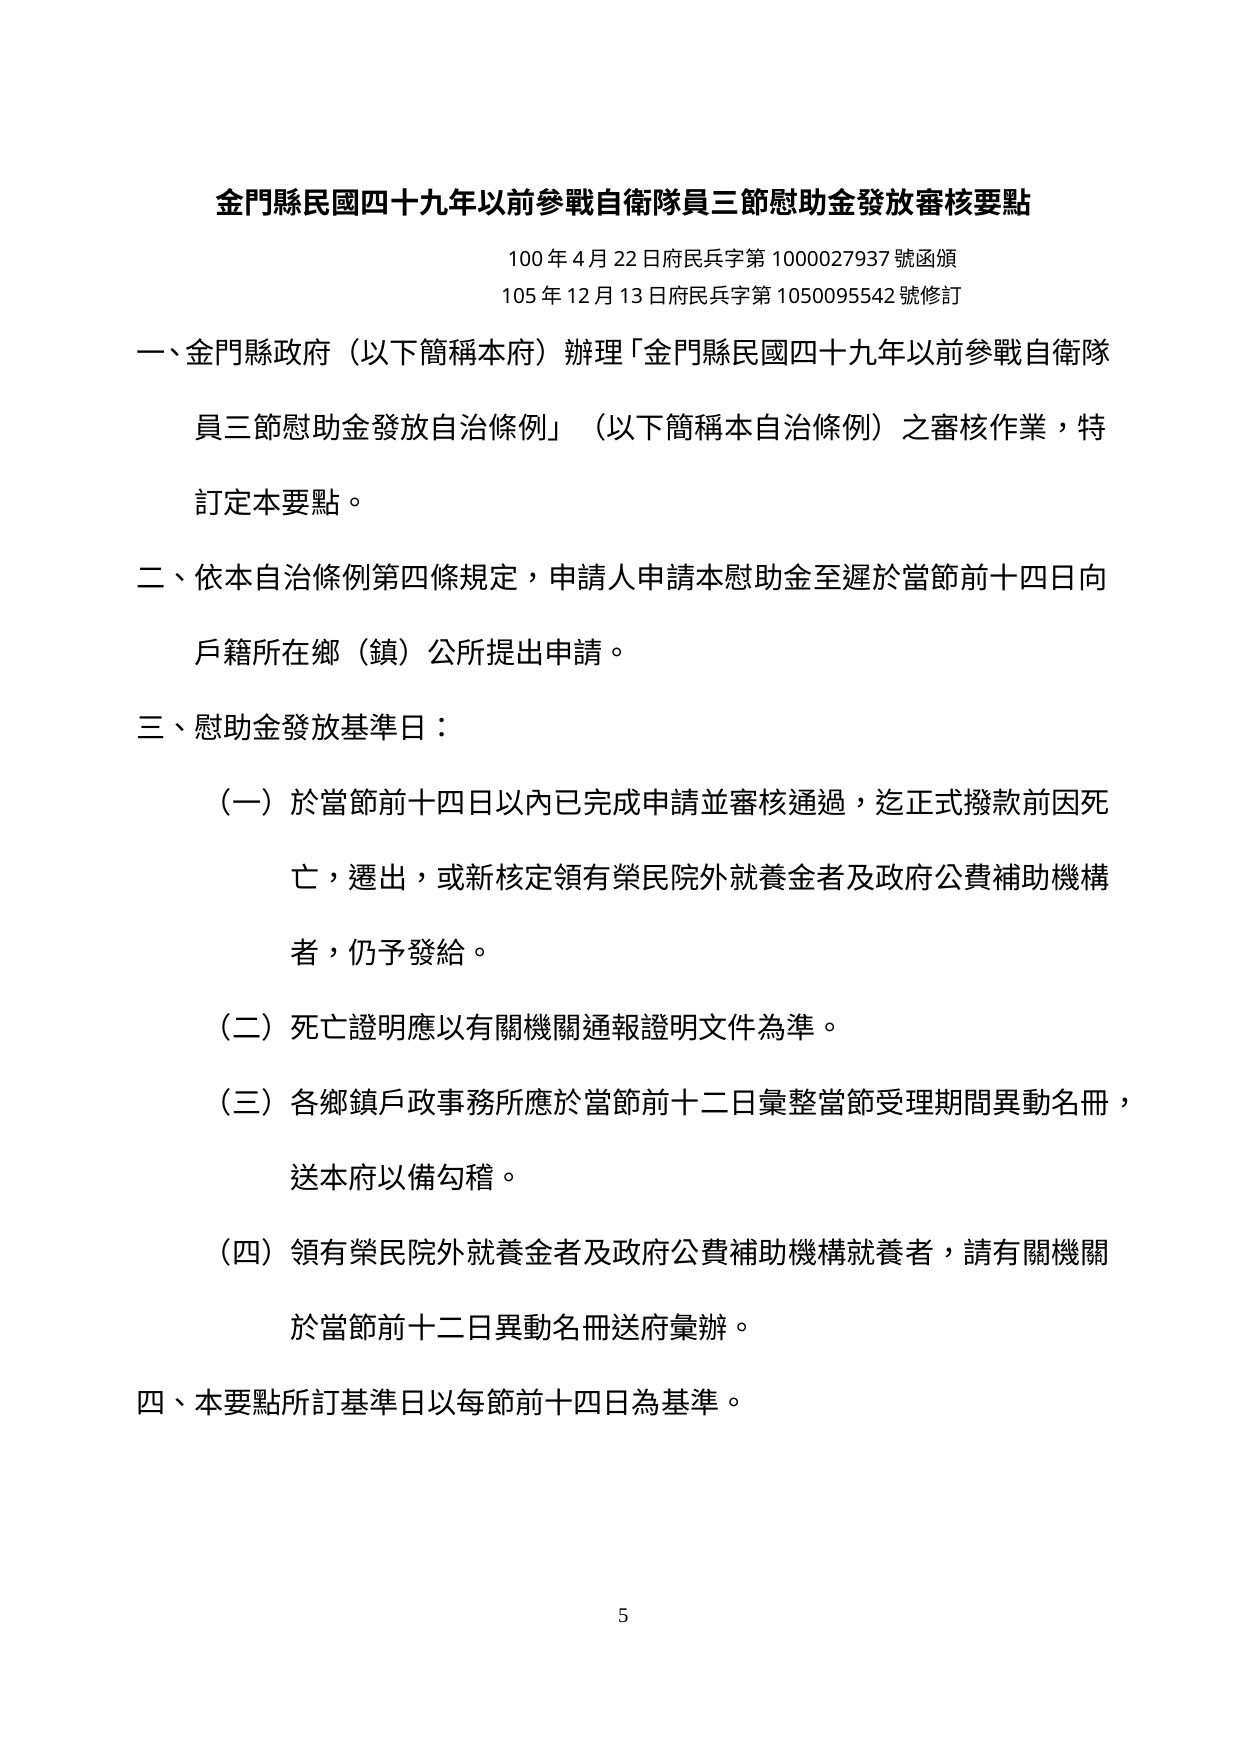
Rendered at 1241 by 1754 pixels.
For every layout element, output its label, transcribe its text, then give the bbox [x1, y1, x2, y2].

text （二）死亡證明應以有關機關通報證明文件為準。 [203, 988, 1110, 1063]
text 四、本要點所訂基準日以每節前十四日為基準。 [136, 1363, 1110, 1438]
text 105年12月13日府民兵字第1050095542號修訂 [136, 276, 1110, 313]
text （三）各鄉鎮戶政事務所應於當節前十二日彙整當節受理期間異動名冊，送本府以備勾稽。 [203, 1063, 1110, 1213]
text 三、慰助金發放基準日： [136, 688, 1110, 763]
text 金門縣民國四十九年以前參戰自衛隊員三節慰助金發放審核要點 [136, 163, 1110, 238]
text 一、金門縣政府（以下簡稱本府）辦理「金門縣民國四十九年以前參戰自衛隊員三節慰助金發放自治條例」（以下簡稱本自治條例）之審核作業，特訂定本要點。 [136, 313, 1110, 538]
text （一）於當節前十四日以內已完成申請並審核通過，迄正式撥款前因死亡，遷出，或新核定領有榮民院外就養金者及政府公費補助機構者，仍予發給。 [203, 763, 1110, 988]
text 100年4月22日府民兵字第 1000027937號函頒 [136, 238, 1110, 276]
text （四）領有榮民院外就養金者及政府公費補助機構就養者，請有關機關於當節前十二日異動名冊送府彙辦。 [203, 1213, 1110, 1363]
text 二、依本自治條例第四條規定，申請人申請本慰助金至遲於當節前十四日向戶籍所在鄉（鎮）公所提出申請。 [136, 538, 1110, 688]
